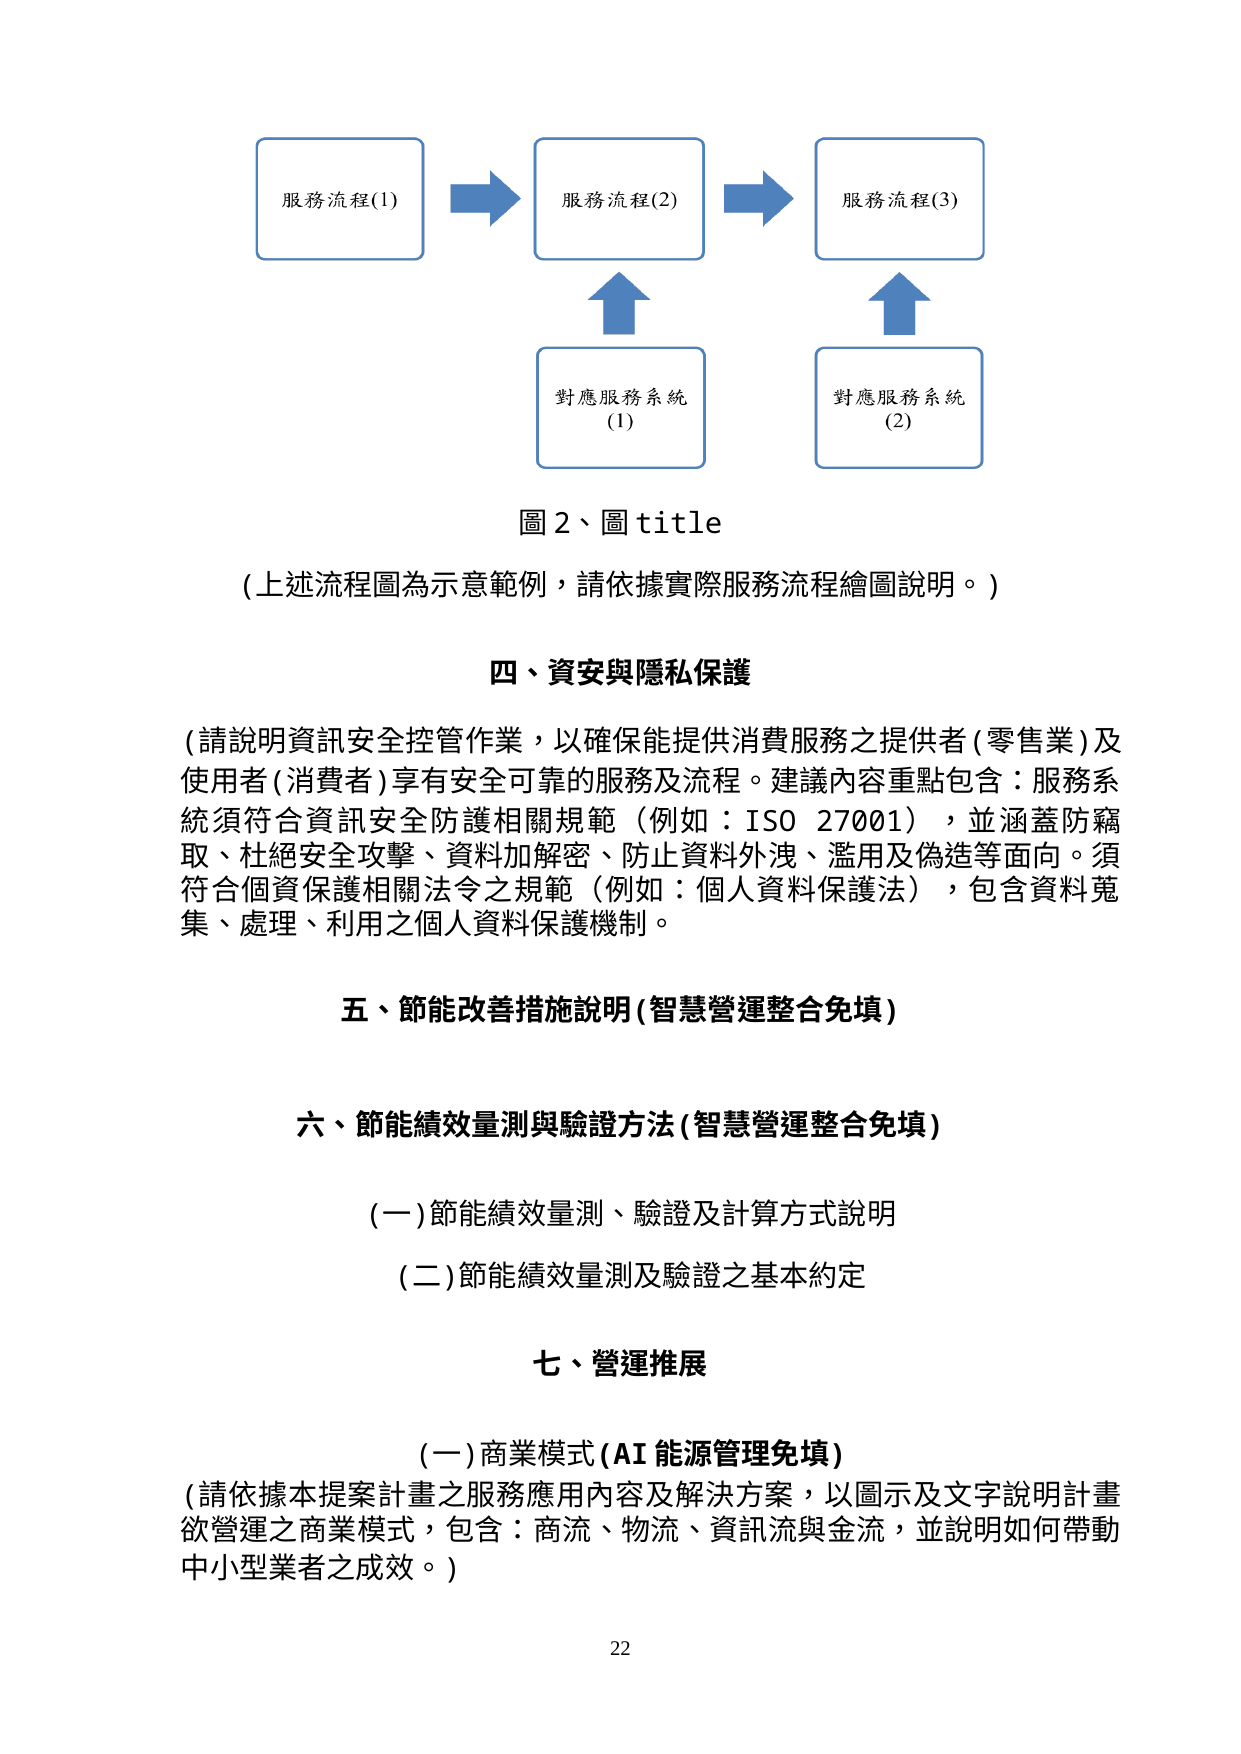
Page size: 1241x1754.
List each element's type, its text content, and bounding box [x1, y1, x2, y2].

text (上述流程圖為示意範例，請依據實際服務流程繪圖說明。) [118, 543, 1122, 605]
subtitle 四、資安與隱私保護 [118, 632, 1122, 694]
subtitle 六、節能績效量測與驗證方法(智慧營運整合免填) [118, 1083, 1122, 1145]
text (一)商業模式(AI能源管理免填) [139, 1411, 1122, 1474]
text 圖2、圖title [118, 480, 1122, 543]
text (請說明資訊安全控管作業，以確保能提供消費服務之提供者(零售業)及使用者(消費者)享有安全可靠的服務及流程。建議內容重點包含：服務系統須符合資訊安全防護相關規範（例如：ISO 27001），並涵蓋防竊取、杜絕安全攻擊、資料加解密、防止資料外洩、濫用及偽造等面向。須符合個資保護相關法令之規範（例如：個人資料保護法），包含資料蒐集、處理、利用之個人資料保護機制。 [181, 720, 1122, 941]
text (請依據本提案計畫之服務應用內容及解決方案，以圖示及文字說明計畫欲營運之商業模式，包含：商流、物流、資訊流與金流，並說明如何帶動中小型業者之成效。) [181, 1474, 1122, 1587]
subtitle 七、營運推展 [118, 1323, 1122, 1385]
text (一)節能績效量測、驗證及計算方式說明 [139, 1171, 1122, 1234]
text (二)節能績效量測及驗證之基本約定 [139, 1234, 1122, 1296]
subtitle 五、節能改善措施說明(智慧營運整合免填) [118, 968, 1122, 1030]
